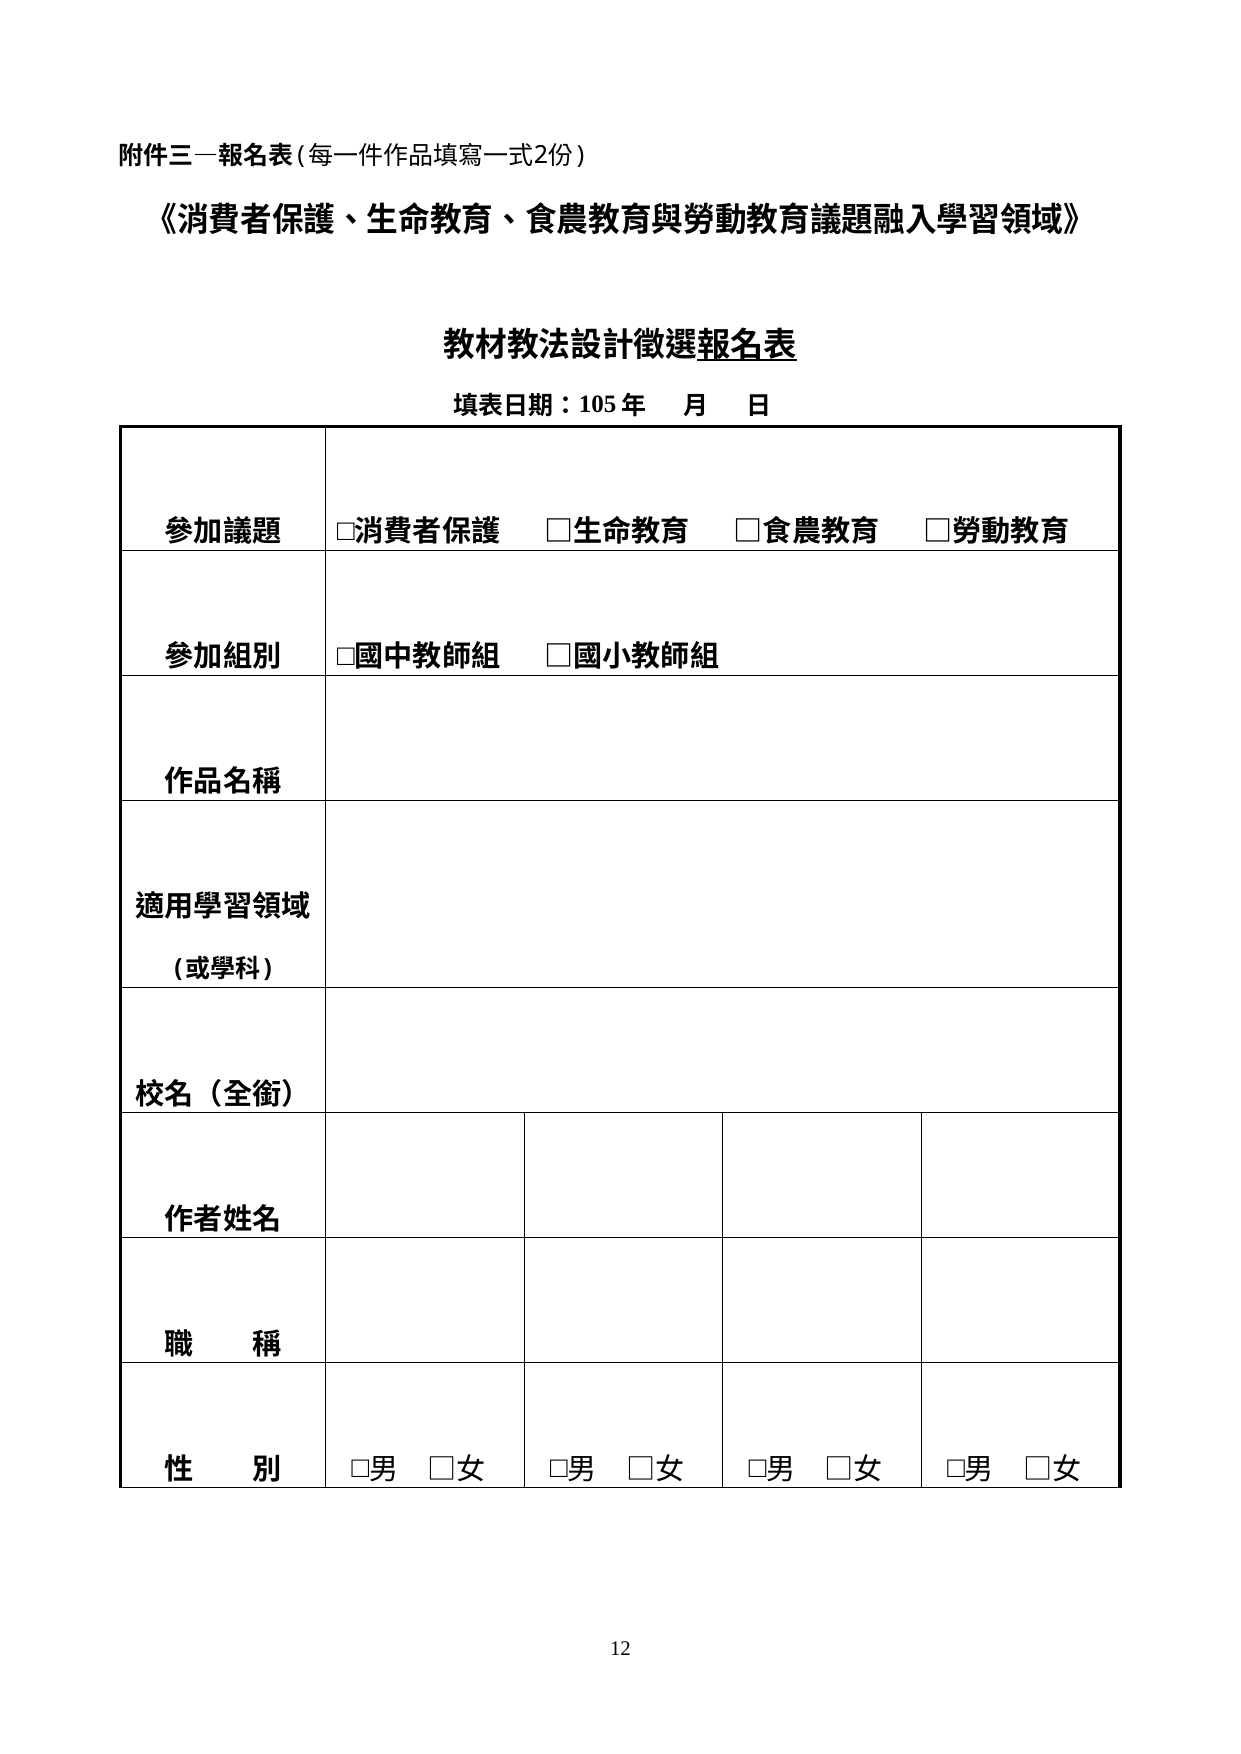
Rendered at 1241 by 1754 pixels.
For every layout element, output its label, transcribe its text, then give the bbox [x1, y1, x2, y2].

table_cell [326, 1113, 524, 1237]
table_cell [723, 1238, 921, 1362]
table_cell □男 □女 [525, 1363, 722, 1487]
table_cell □男 □女 [723, 1363, 921, 1487]
text 教材教法設計徵選報名表 [118, 300, 1122, 362]
table_cell □男 □女 [326, 1363, 524, 1487]
table_cell 參加組別 [122, 551, 325, 675]
table_cell 作者姓名 [122, 1113, 325, 1237]
table_cell [326, 676, 1118, 800]
table_cell [525, 1113, 722, 1237]
table_cell [922, 1238, 1118, 1362]
table_cell □國中教師組 □國小教師組 [326, 551, 1118, 675]
table_cell 作品名稱 [122, 676, 325, 800]
table_cell □男 □女 [922, 1363, 1118, 1487]
text 附件三—報名表(每一件作品填寫一式2份) [118, 112, 1122, 175]
table_cell [922, 1113, 1118, 1237]
table_cell 校名（全銜） [122, 988, 325, 1112]
table_cell [326, 801, 1118, 987]
table_cell [326, 1238, 524, 1362]
text 填表日期：105年 月 日 [118, 362, 1122, 425]
table_cell [723, 1113, 921, 1237]
table_cell 職 稱 [122, 1238, 325, 1362]
text 《消費者保護、生命教育、食農教育與勞動教育議題融入學習領域》 [118, 175, 1122, 237]
table_header 參加議題 [122, 428, 325, 550]
table_header □消費者保護 □生命教育 □食農教育 □勞動教育 [326, 428, 1118, 550]
table_cell 性 別 [122, 1363, 325, 1487]
table_cell [525, 1238, 722, 1362]
table_cell [326, 988, 1118, 1112]
table_cell 適用學習領域 (或學科) [122, 801, 325, 987]
